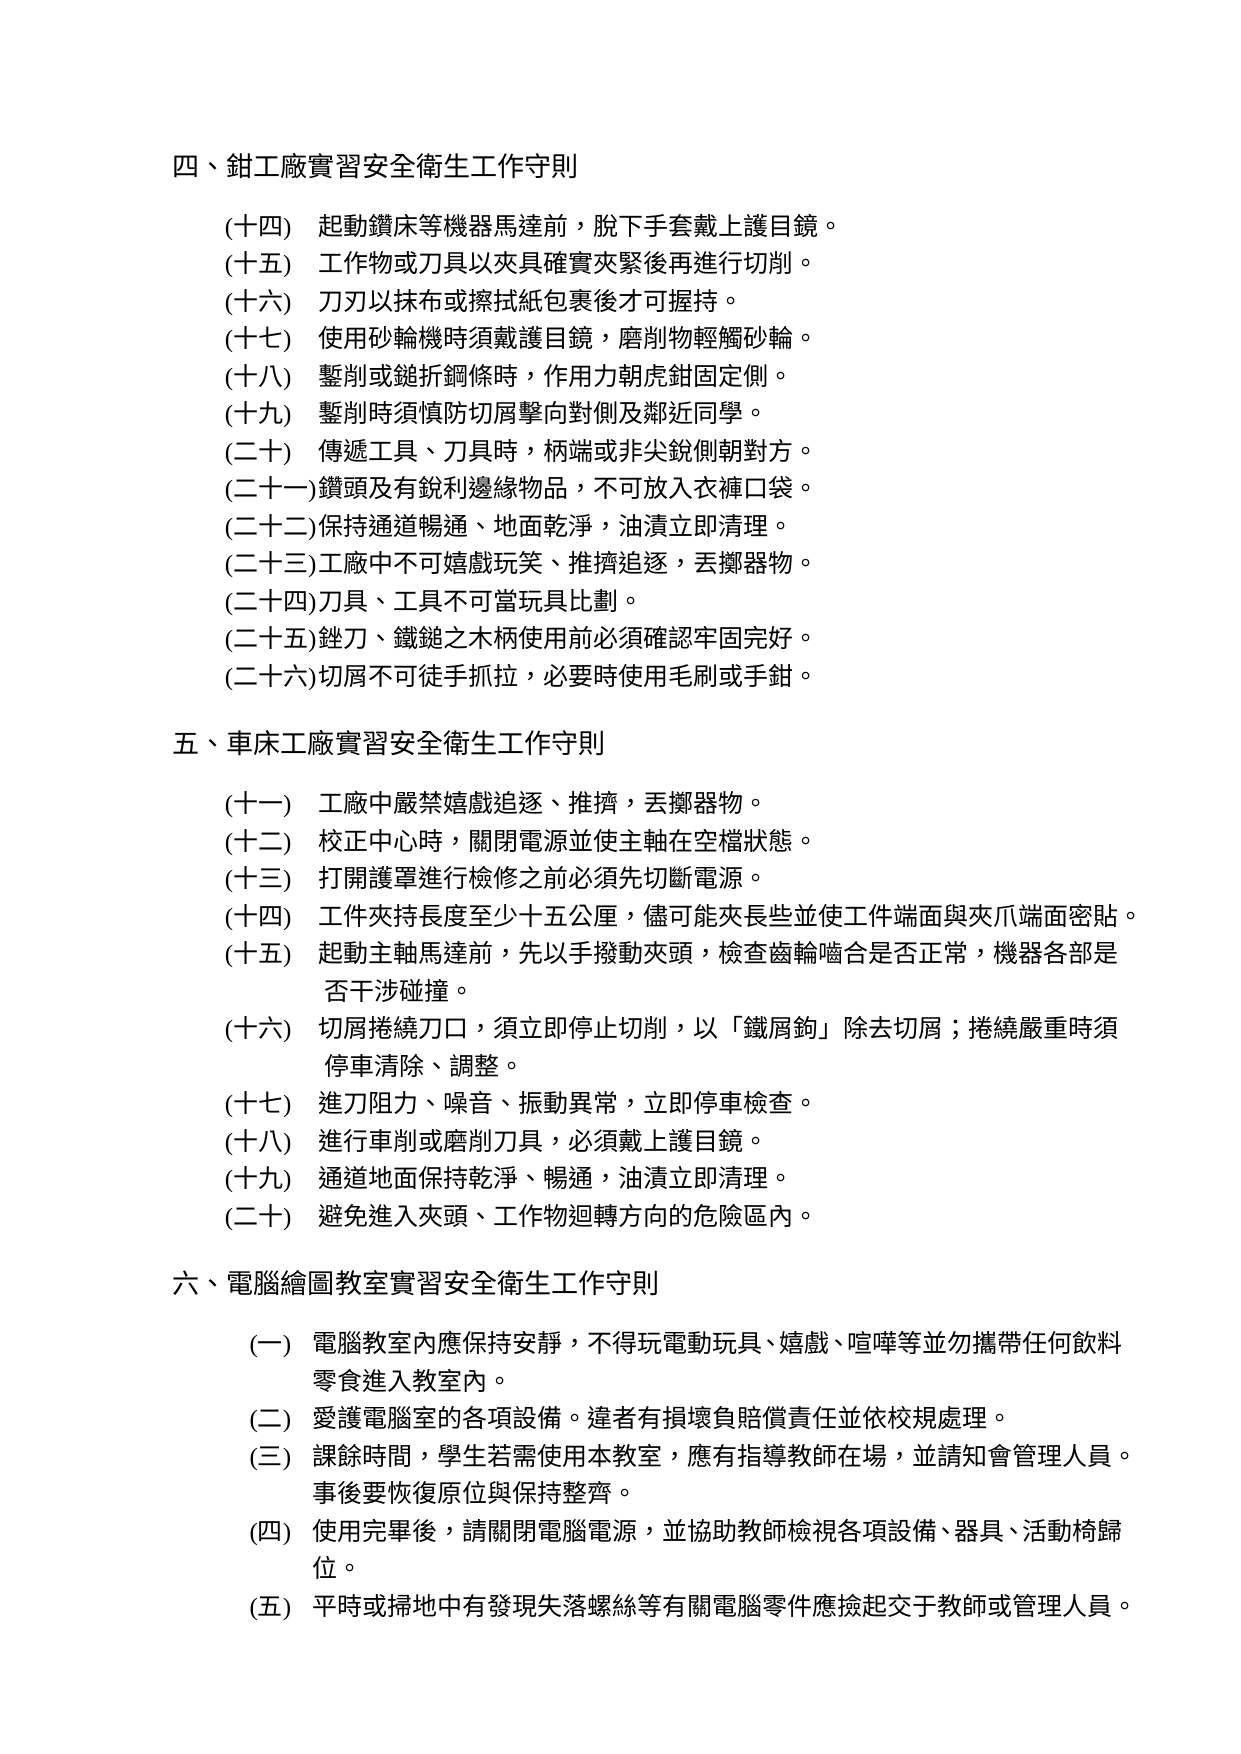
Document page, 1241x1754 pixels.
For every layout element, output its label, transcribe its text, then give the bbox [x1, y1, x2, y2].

list 鏨削時須慎防切屑擊向對側及鄰近同學。 [224, 393, 1122, 431]
text 否干涉碰撞。 [224, 971, 1122, 1008]
list 鑽頭及有銳利邊緣物品，不可放入衣褲口袋。 [224, 468, 1122, 506]
text 六、電腦繪圖教室實習安全衛生工作守則 [118, 1244, 1122, 1319]
list 平時或掃地中有發現失落螺絲等有關電腦零件應撿起交于教師或管理人員。 [249, 1586, 1122, 1623]
list 工廠中不可嬉戲玩笑、推擠追逐，丟擲器物。 [224, 543, 1122, 581]
list 工件夾持長度至少十五公厘，儘可能夾長些並使工件端面與夾爪端面密貼。 [224, 896, 1122, 933]
list 起動主軸馬達前，先以手撥動夾頭，檢查齒輪嚙合是否正常，機器各部是 [224, 933, 1122, 971]
text 五、車床工廠實習安全衛生工作守則 [118, 704, 1122, 779]
list 刀具、工具不可當玩具比劃。 [224, 581, 1122, 618]
list 打開護罩進行檢修之前必須先切斷電源。 [224, 858, 1122, 896]
list 起動鑽床等機器馬達前，脫下手套戴上護目鏡。 [224, 206, 1122, 243]
list 課餘時間，學生若需使用本教室，應有指導教師在場，並請知會管理人員。事後要恢復原位與保持整齊。 [249, 1436, 1122, 1511]
list 電腦教室內應保持安靜，不得玩電動玩具、嬉戲、喧嘩等並勿攜帶任何飲料、零食進入教室內。 [249, 1323, 1122, 1398]
list 通道地面保持乾淨、暢通，油漬立即清理。 [224, 1158, 1122, 1196]
list 進刀阻力、噪音、振動異常，立即停車檢查。 [224, 1083, 1122, 1121]
text 四、鉗工廠實習安全衛生工作守則 [118, 127, 1122, 202]
list 銼刀、鐵鎚之木柄使用前必須確認牢固完好。 [224, 618, 1122, 656]
list 校正中心時，關閉電源並使主軸在空檔狀態。 [224, 821, 1122, 858]
list 愛護電腦室的各項設備。違者有損壞負賠償責任並依校規處理。 [249, 1398, 1122, 1436]
list 刀刃以抹布或擦拭紙包裹後才可握持。 [224, 281, 1122, 318]
list 使用砂輪機時須戴護目鏡，磨削物輕觸砂輪。 [224, 318, 1122, 356]
list 使用完畢後，請關閉電腦電源，並協助教師檢視各項設備、器具、活動椅歸位。 [249, 1511, 1122, 1586]
text 停車清除、調整。 [224, 1046, 1122, 1083]
list 工作物或刀具以夾具確實夾緊後再進行切削。 [224, 243, 1122, 281]
list 切屑捲繞刀口，須立即停止切削，以「鐵屑鉤」除去切屑；捲繞嚴重時須 [224, 1008, 1122, 1046]
list 避免進入夾頭、工作物迴轉方向的危險區內。 [224, 1196, 1122, 1233]
list 工廠中嚴禁嬉戲追逐、推擠，丟擲器物。 [224, 783, 1122, 821]
list 傳遞工具、刀具時，柄端或非尖銳側朝對方。 [224, 431, 1122, 468]
list 鏨削或鎚折鋼條時，作用力朝虎鉗固定側。 [224, 356, 1122, 393]
list 保持通道暢通、地面乾淨，油漬立即清理。 [224, 506, 1122, 543]
list 切屑不可徒手抓拉，必要時使用毛刷或手鉗。 [224, 656, 1122, 693]
list 進行車削或磨削刀具，必須戴上護目鏡。 [224, 1121, 1122, 1158]
